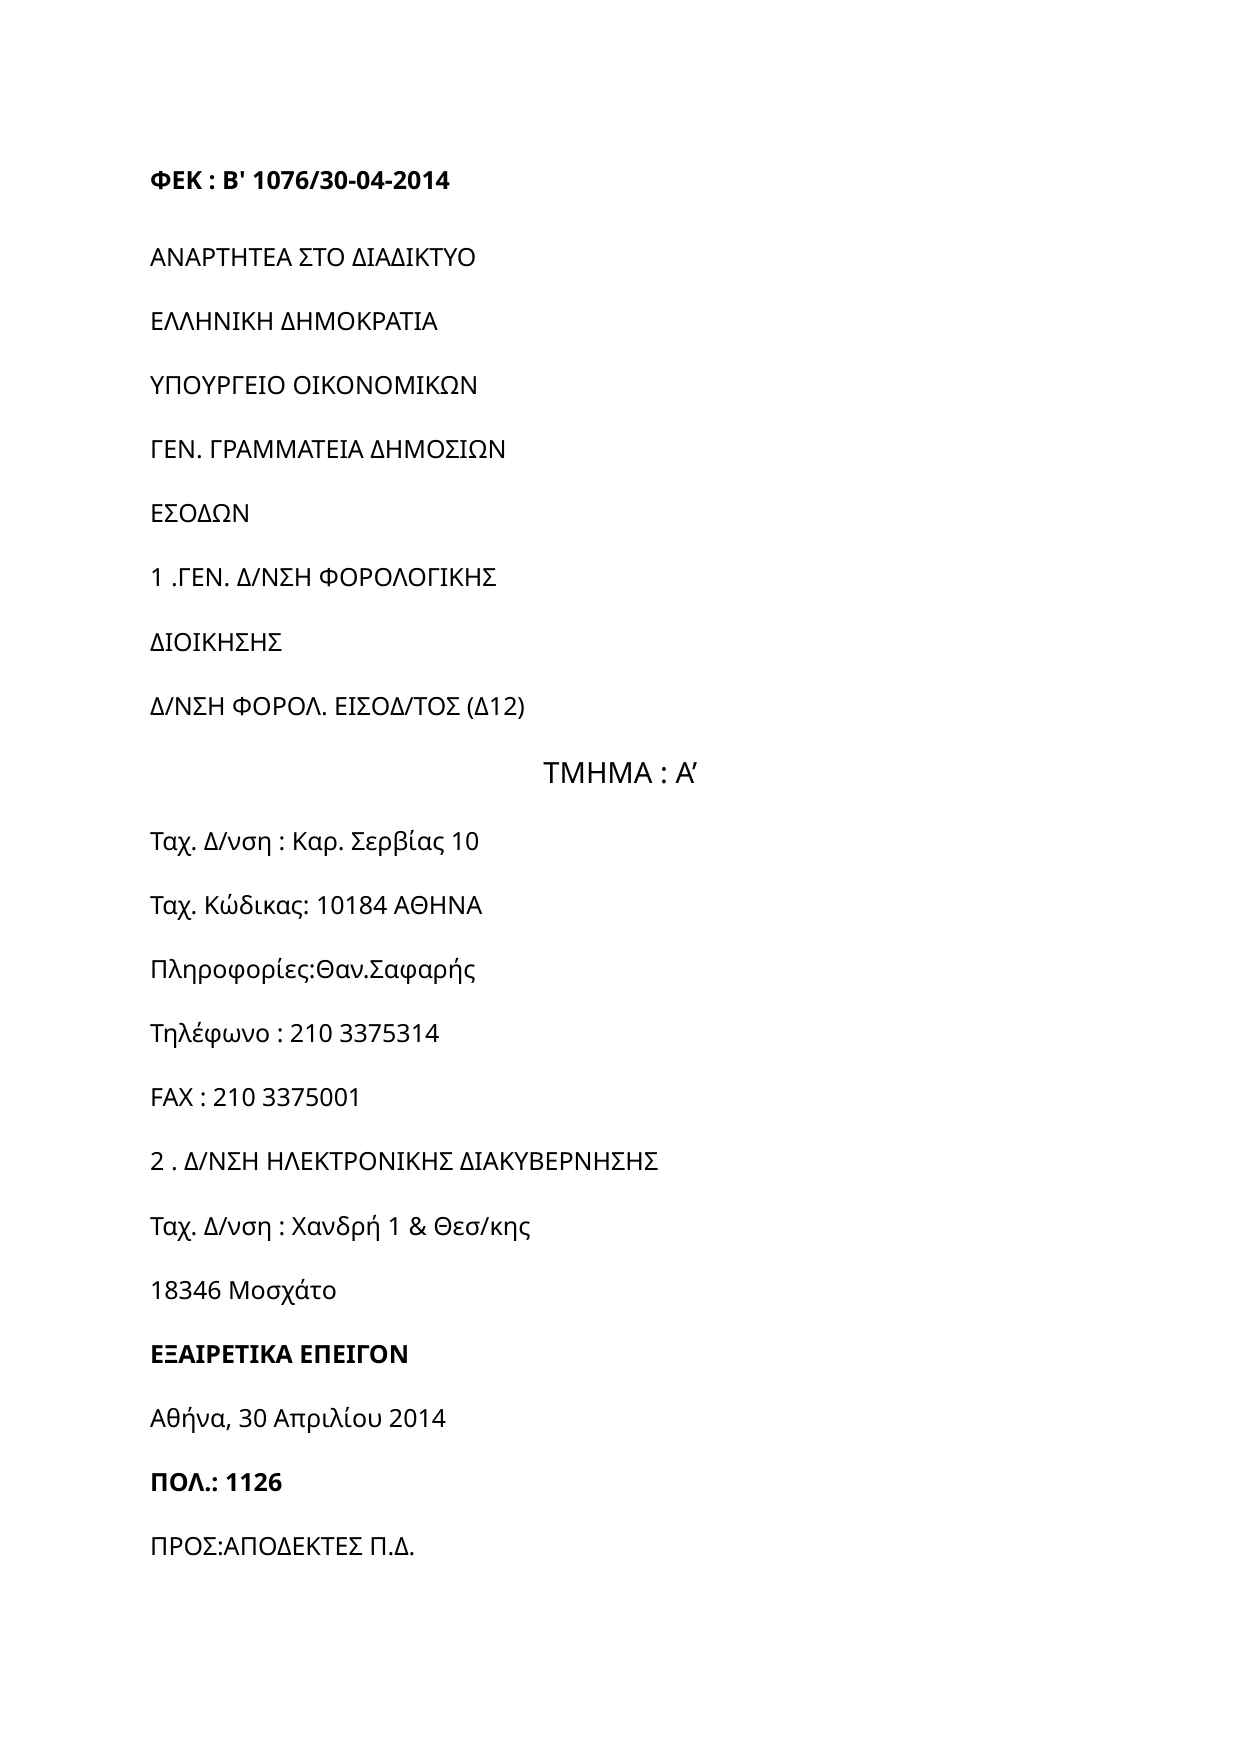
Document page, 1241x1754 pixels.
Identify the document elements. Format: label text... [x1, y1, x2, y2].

text ΑΝΑΡΤΗΤΕΑ ΣΤΟ ΔΙΑΔΙΚΤΥΟ [150, 239, 1090, 273]
subtitle ΤΜΗΜΑ : Α’ [150, 752, 1090, 792]
text Ταχ. Κώδικας: 10184 ΑΘΗΝΑ [150, 887, 1090, 921]
text Ταχ. Δ/νση : Χανδρή 1 & Θεσ/κης [150, 1208, 1090, 1242]
text Πληροφορίες:Θαν.Σαφαρής [150, 951, 1090, 986]
text 1 .ΓΕΝ. Δ/ΝΣΗ ΦΟΡΟΛΟΓΙΚΗΣ [150, 560, 1090, 594]
text ΓΕΝ. ΓΡΑΜΜΑΤΕΙΑ ΔΗΜΟΣΙΩΝ [150, 432, 1090, 466]
text 2 . Δ/ΝΣΗ ΗΛΕΚΤΡΟΝΙΚΗΣ ΔΙΑΚΥΒΕΡΝΗΣΗΣ [150, 1144, 1090, 1178]
text ΥΠΟΥΡΓΕΙΟ ΟΙΚΟΝΟΜΙΚΩΝ [150, 367, 1090, 402]
text ΕΞΑΙΡΕΤΙΚΑ ΕΠΕΙΓΟΝ [150, 1336, 1090, 1371]
text ΔΙΟΙΚΗΣΗΣ [150, 624, 1090, 658]
text ΠΡΟΣ:ΑΠΟΔΕΚΤΕΣ Π.Δ. [150, 1529, 1090, 1563]
text ΕΣΟΔΩΝ [150, 496, 1090, 530]
title ΦΕΚ : Β' 1076/30-04-2014 [150, 162, 1090, 197]
text ΠΟΛ.: 1126 [150, 1465, 1090, 1499]
text Αθήνα, 30 Απριλίου 2014 [150, 1401, 1090, 1435]
text ΕΛΛΗΝΙΚΗ ΔΗΜΟΚΡΑΤΙΑ [150, 303, 1090, 337]
text Δ/ΝΣΗ ΦΟΡΟΛ. ΕΙΣΟΔ/ΤΟΣ (Δ12) [150, 688, 1090, 722]
text 18346 Μοσχάτο [150, 1272, 1090, 1306]
text FAX : 210 3375001 [150, 1080, 1090, 1114]
text Ταχ. Δ/νση : Καρ. Σερβίας 10 [150, 823, 1090, 857]
text Τηλέφωνο : 210 3375314 [150, 1016, 1090, 1050]
